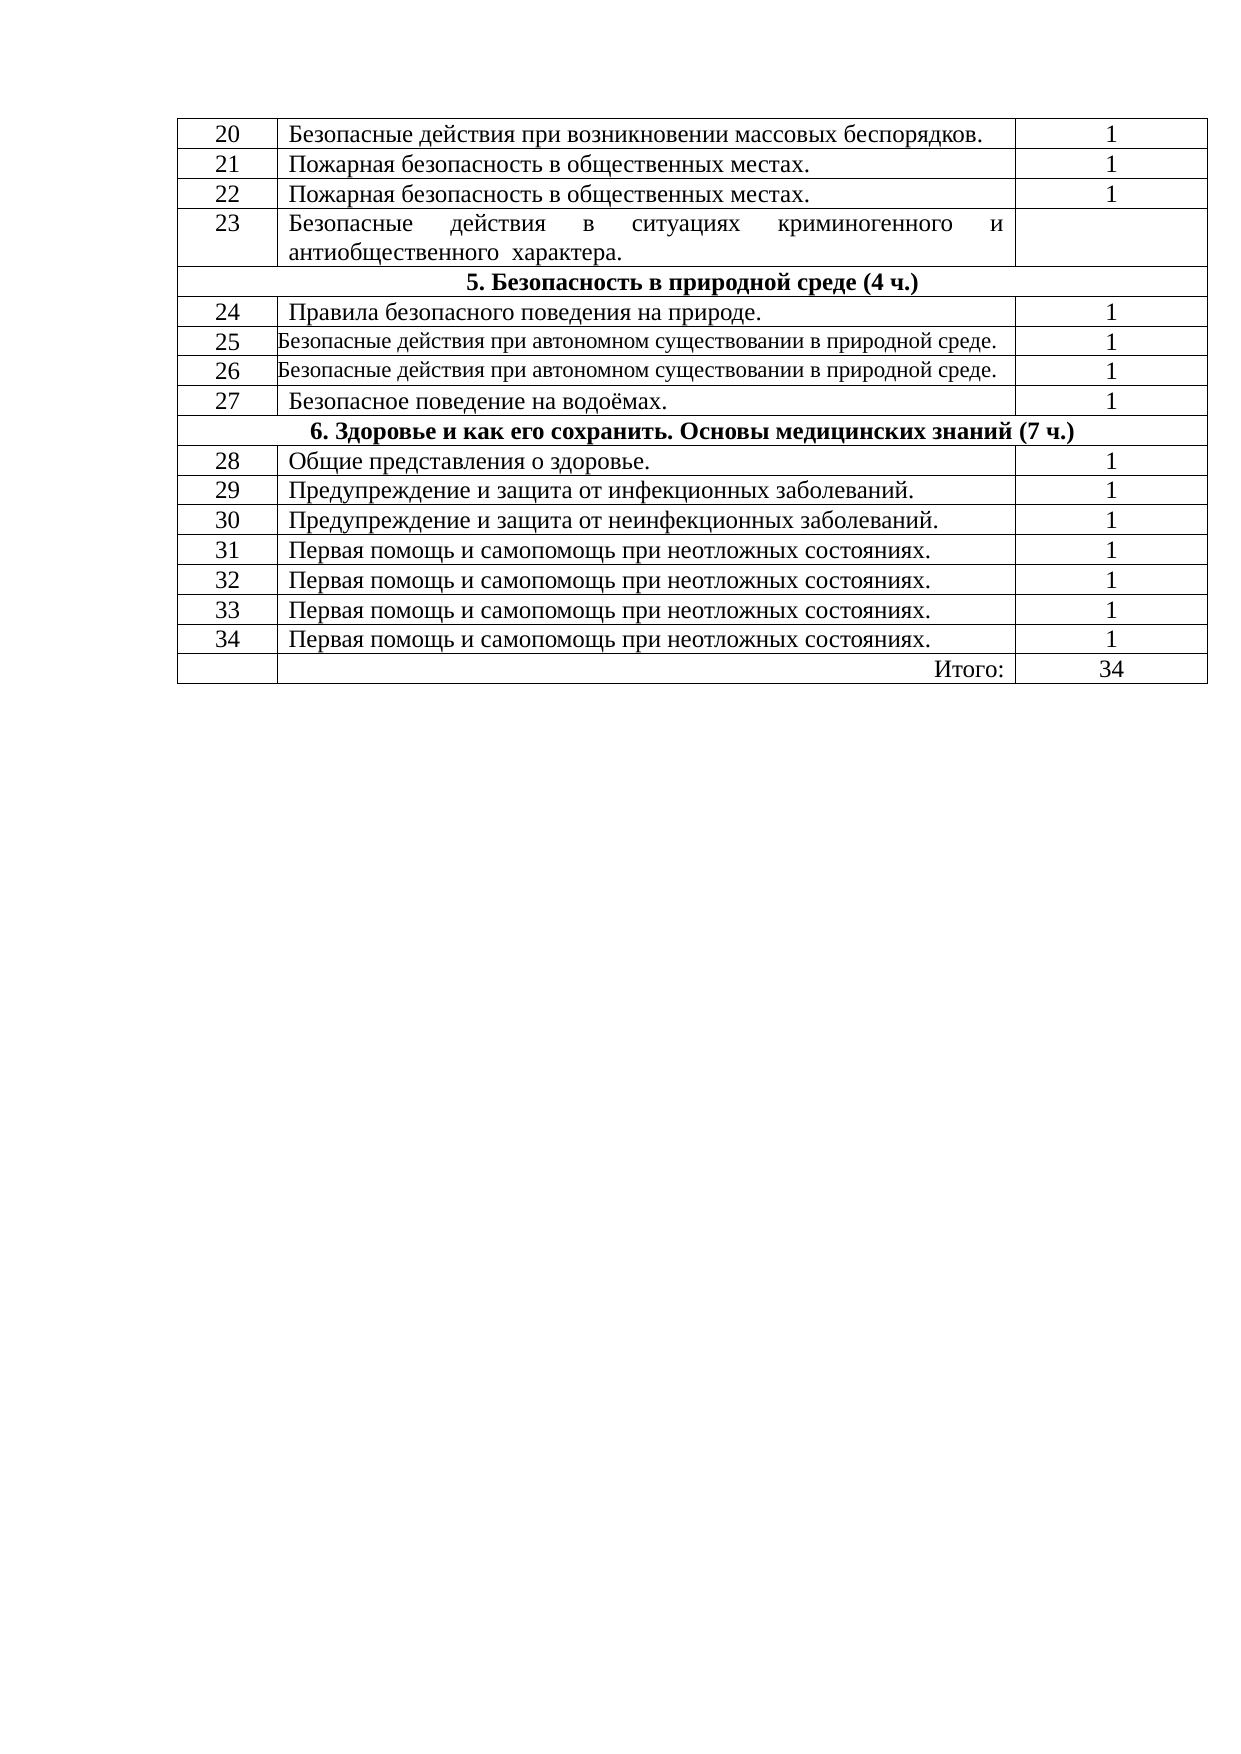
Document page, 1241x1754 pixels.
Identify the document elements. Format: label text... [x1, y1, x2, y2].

table_cell 32 [178, 565, 277, 594]
table_cell Правила безопасного поведения на природе. [278, 297, 1015, 326]
table_cell Пожарная безопасность в общественных местах. [278, 149, 1015, 178]
table_cell 22 [178, 179, 277, 207]
table_cell 1 [1016, 149, 1207, 178]
table_cell Первая помощь и самопомощь при неотложных состояниях. [278, 535, 1015, 564]
table_cell 1 [1016, 595, 1207, 623]
table_cell [178, 654, 277, 683]
table_cell 1 [1016, 297, 1207, 326]
table_cell 25 [178, 327, 277, 355]
table_cell Пожарная безопасность в общественных местах. [278, 179, 1015, 207]
table_cell Общие представления о здоровье. [278, 446, 1015, 474]
table_cell Безопасные действия при возникновении массовых беспорядков. [278, 119, 1015, 148]
table_cell 27 [178, 386, 277, 415]
table_cell 1 [1016, 327, 1207, 355]
table_cell 20 [178, 119, 277, 148]
table_cell 34 [1016, 654, 1207, 683]
table_cell Итого: [278, 654, 1015, 683]
table_cell 1 [1016, 356, 1207, 385]
table_cell 1 [1016, 446, 1207, 474]
table_cell [1016, 209, 1207, 266]
table_cell 1 [1016, 119, 1207, 148]
table_cell 1 [1016, 505, 1207, 534]
table_cell Предупреждение и защита от инфекционных заболеваний. [278, 476, 1015, 504]
table_cell 23 [178, 209, 277, 266]
table_cell Безопасные действия при автономном существовании в природной среде. [278, 327, 1015, 355]
table_cell 1 [1016, 535, 1207, 564]
table_cell Первая помощь и самопомощь при неотложных состояниях. [278, 595, 1015, 623]
table_cell 29 [178, 476, 277, 504]
table_cell Первая помощь и самопомощь при неотложных состояниях. [278, 625, 1015, 653]
table_cell 1 [1016, 179, 1207, 207]
table_cell 21 [178, 149, 277, 178]
table_cell Предупреждение и защита от неинфекционных заболеваний. [278, 505, 1015, 534]
table_cell Безопасные действия в ситуациях криминогенного и антиобщественного характера. [278, 209, 1015, 266]
table_cell 34 [178, 625, 277, 653]
table_cell 24 [178, 297, 277, 326]
table_cell Безопасные действия при автономном существовании в природной среде. [278, 356, 1015, 385]
table_cell 1 [1016, 565, 1207, 594]
table_cell 26 [178, 356, 277, 385]
table_cell 1 [1016, 386, 1207, 415]
table_cell 6. Здоровье и как его сохранить. Основы медицинских знаний (7 ч.) [178, 416, 1207, 445]
table_cell 1 [1016, 625, 1207, 653]
table_cell 33 [178, 595, 277, 623]
table_cell 1 [1016, 476, 1207, 504]
table_cell Безопасное поведение на водоёмах. [278, 386, 1015, 415]
table_cell 5. Безопасность в природной среде (4 ч.) [178, 267, 1207, 296]
table_cell 30 [178, 505, 277, 534]
table_cell 31 [178, 535, 277, 564]
table_cell 28 [178, 446, 277, 474]
table_cell Первая помощь и самопомощь при неотложных состояниях. [278, 565, 1015, 594]
